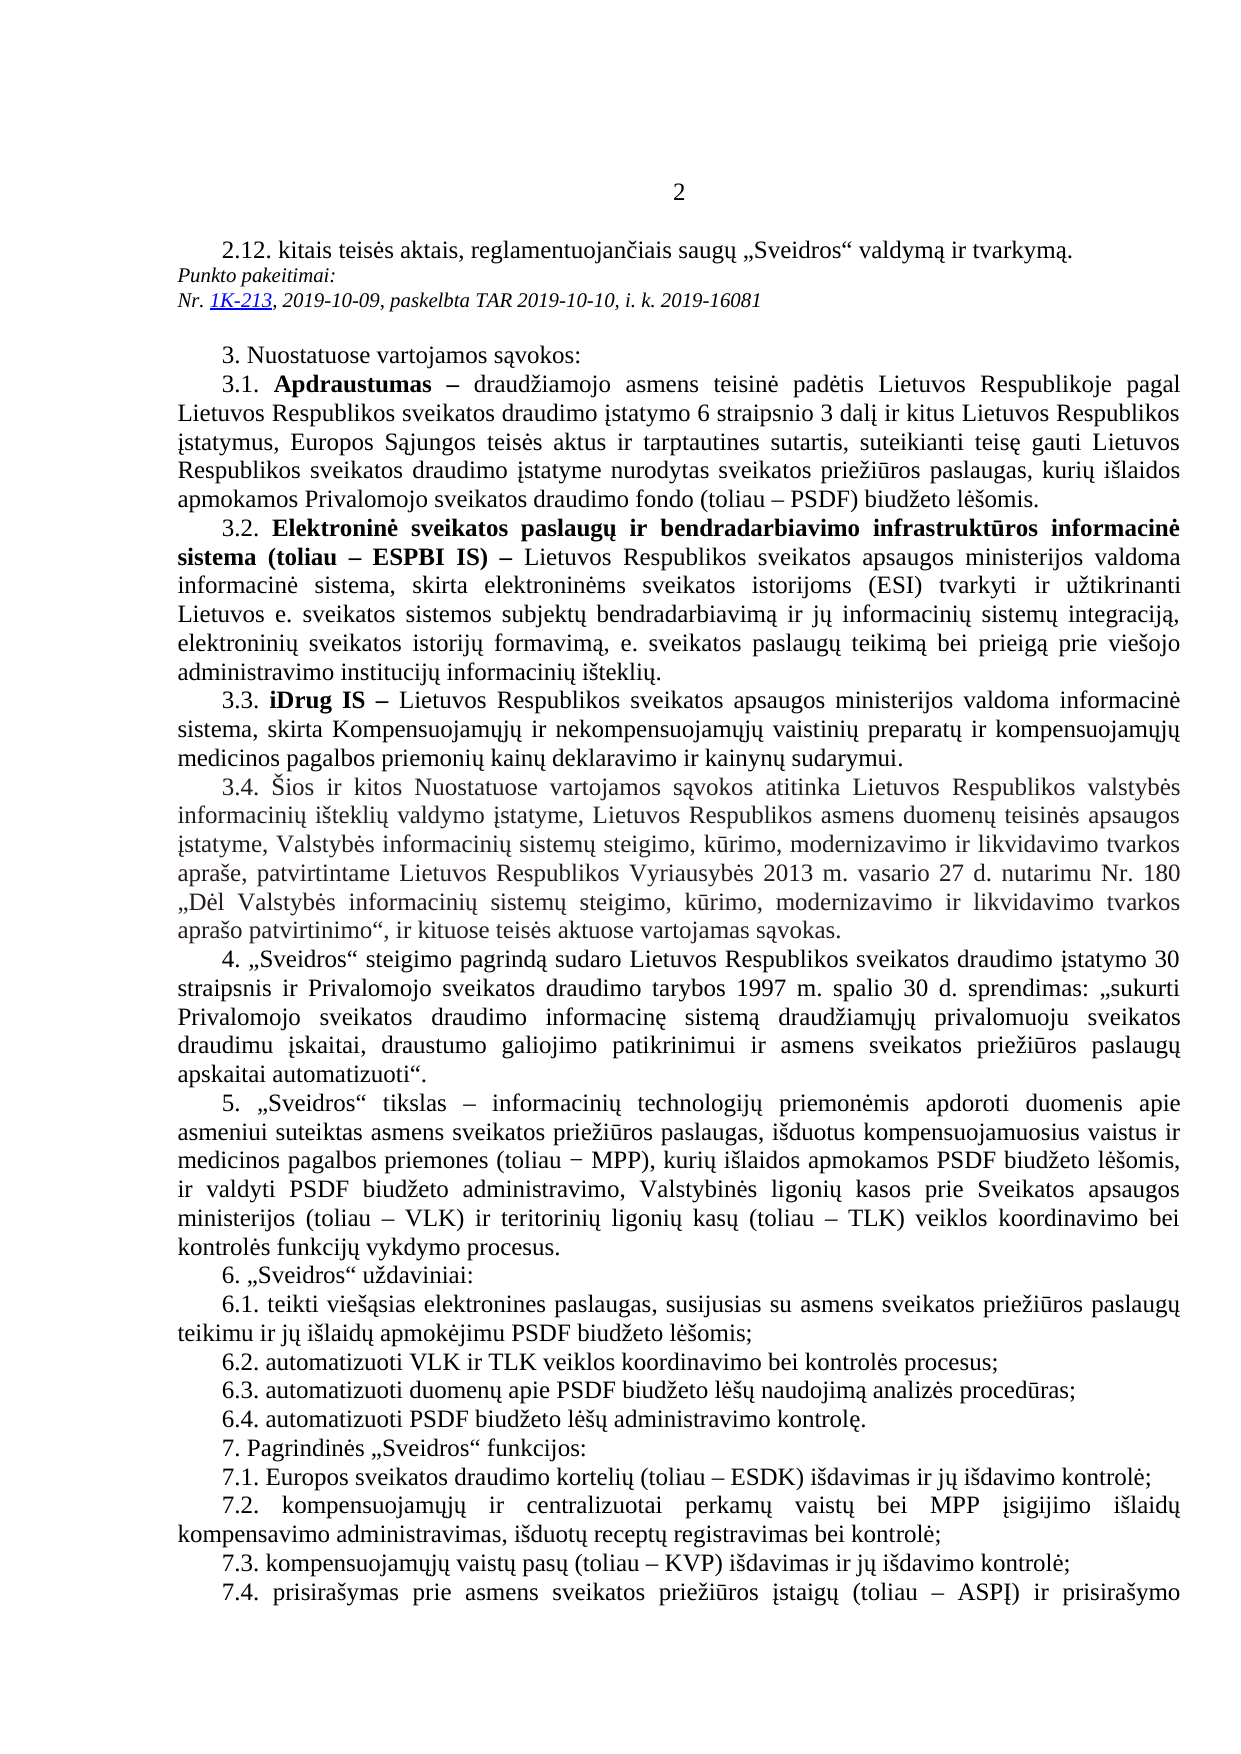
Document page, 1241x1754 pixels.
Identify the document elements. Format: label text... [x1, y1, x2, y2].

text 7.1. Europos sveikatos draudimo kortelių (toliau – ESDK) išdavimas ir jų išdavimo kontrolė; [177, 1462, 1181, 1490]
text 6.4. automatizuoti PSDF biudžeto lėšų administravimo kontrolę. [177, 1404, 1181, 1433]
text 7.4. prisirašymas prie asmens sveikatos priežiūros įstaigų (toliau – ASPĮ) ir prisirašymo [177, 1577, 1181, 1605]
text 6. „Sveidros“ uždaviniai: [177, 1260, 1181, 1289]
text 6.3. automatizuoti duomenų apie PSDF biudžeto lėšų naudojimą analizės procedūras; [177, 1375, 1181, 1404]
text 5. „Sveidros“ tikslas – informacinių technologijų priemonėmis apdoroti duomenis apie asmeniui suteiktas asmens sveikatos priežiūros paslaugas, išduotus kompensuojamuosius vaistus ir medicinos pagalbos priemones (toliau − MPP), kurių išlaidos apmokamos PSDF biudžeto lėšomis, ir valdyti PSDF biudžeto administravimo, Valstybinės ligonių kasos prie Sveikatos apsaugos ministerijos (toliau – VLK) ir teritorinių ligonių kasų (toliau – TLK) veiklos koordinavimo bei kontrolės funkcijų vykdymo procesus. [177, 1088, 1181, 1260]
text 3.2. Elektroninė sveikatos paslaugų ir bendradarbiavimo infrastruktūros informacinė sistema (toliau – ESPBI IS) – Lietuvos Respublikos sveikatos apsaugos ministerijos valdoma informacinė sistema, skirta elektroninėms sveikatos istorijoms (ESI) tvarkyti ir užtikrinanti Lietuvos e. sveikatos sistemos subjektų bendradarbiavimą ir jų informacinių sistemų integraciją, elektroninių sveikatos istorijų formavimą, e. sveikatos paslaugų teikimą bei prieigą prie viešojo administravimo institucijų informacinių išteklių. [177, 513, 1181, 685]
text 2.12. kitais teisės aktais, reglamentuojančiais saugų „Sveidros“ valdymą ir tvarkymą. [177, 235, 1181, 263]
text 6.1. teikti viešąsias elektronines paslaugas, susijusias su asmens sveikatos priežiūros paslaugų teikimu ir jų išlaidų apmokėjimu PSDF biudžeto lėšomis; [177, 1289, 1181, 1347]
text 3.4. Šios ir kitos Nuostatuose vartojamos sąvokos atitinka Lietuvos Respublikos valstybės informacinių išteklių valdymo įstatyme, Lietuvos Respublikos asmens duomenų teisinės apsaugos įstatyme, Valstybės informacinių sistemų steigimo, kūrimo, modernizavimo ir likvidavimo tvarkos apraše, patvirtintame Lietuvos Respublikos Vyriausybės 2013 m. vasario 27 d. nutarimu Nr. 180 „Dėl Valstybės informacinių sistemų steigimo, kūrimo, modernizavimo ir likvidavimo tvarkos aprašo patvirtinimo“, ir kituose teisės aktuose vartojamas sąvokas. [177, 772, 1181, 944]
text 6.2. automatizuoti VLK ir TLK veiklos koordinavimo bei kontrolės procesus; [177, 1347, 1181, 1375]
text 7.3. kompensuojamųjų vaistų pasų (toliau – KVP) išdavimas ir jų išdavimo kontrolė; [177, 1548, 1181, 1577]
text 3.1. Apdraustumas – draudžiamojo asmens teisinė padėtis Lietuvos Respublikoje pagal Lietuvos Respublikos sveikatos draudimo įstatymo 6 straipsnio 3 dalį ir kitus Lietuvos Respublikos įstatymus, Europos Sąjungos teisės aktus ir tarptautines sutartis, suteikianti teisę gauti Lietuvos Respublikos sveikatos draudimo įstatyme nurodytas sveikatos priežiūros paslaugas, kurių išlaidos apmokamos Privalomojo sveikatos draudimo fondo (toliau – PSDF) biudžeto lėšomis. [177, 369, 1181, 513]
text 7.2. kompensuojamųjų ir centralizuotai perkamų vaistų bei MPP įsigijimo išlaidų kompensavimo administravimas, išduotų receptų registravimas bei kontrolė; [177, 1490, 1181, 1548]
text 3.3. iDrug IS – Lietuvos Respublikos sveikatos apsaugos ministerijos valdoma informacinė sistema, skirta Kompensuojamųjų ir nekompensuojamųjų vaistinių preparatų ir kompensuojamųjų medicinos pagalbos priemonių kainų deklaravimo ir kainynų sudarymui. [177, 685, 1181, 772]
text 7. Pagrindinės „Sveidros“ funkcijos: [177, 1433, 1181, 1462]
text 4. „Sveidros“ steigimo pagrindą sudaro Lietuvos Respublikos sveikatos draudimo įstatymo 30 straipsnis ir Privalomojo sveikatos draudimo tarybos 1997 m. spalio 30 d. sprendimas: „sukurti Privalomojo sveikatos draudimo informacinę sistemą draudžiamųjų privalomuoju sveikatos draudimu įskaitai, draustumo galiojimo patikrinimui ir asmens sveikatos priežiūros paslaugų apskaitai automatizuoti“. [177, 944, 1181, 1088]
text Nr. 1K-213, 2019-10-09, paskelbta TAR 2019-10-10, i. k. 2019-16081 [177, 287, 1181, 312]
text 3. Nuostatuose vartojamos sąvokos: [177, 340, 1181, 369]
text Punkto pakeitimai: [177, 263, 1181, 287]
